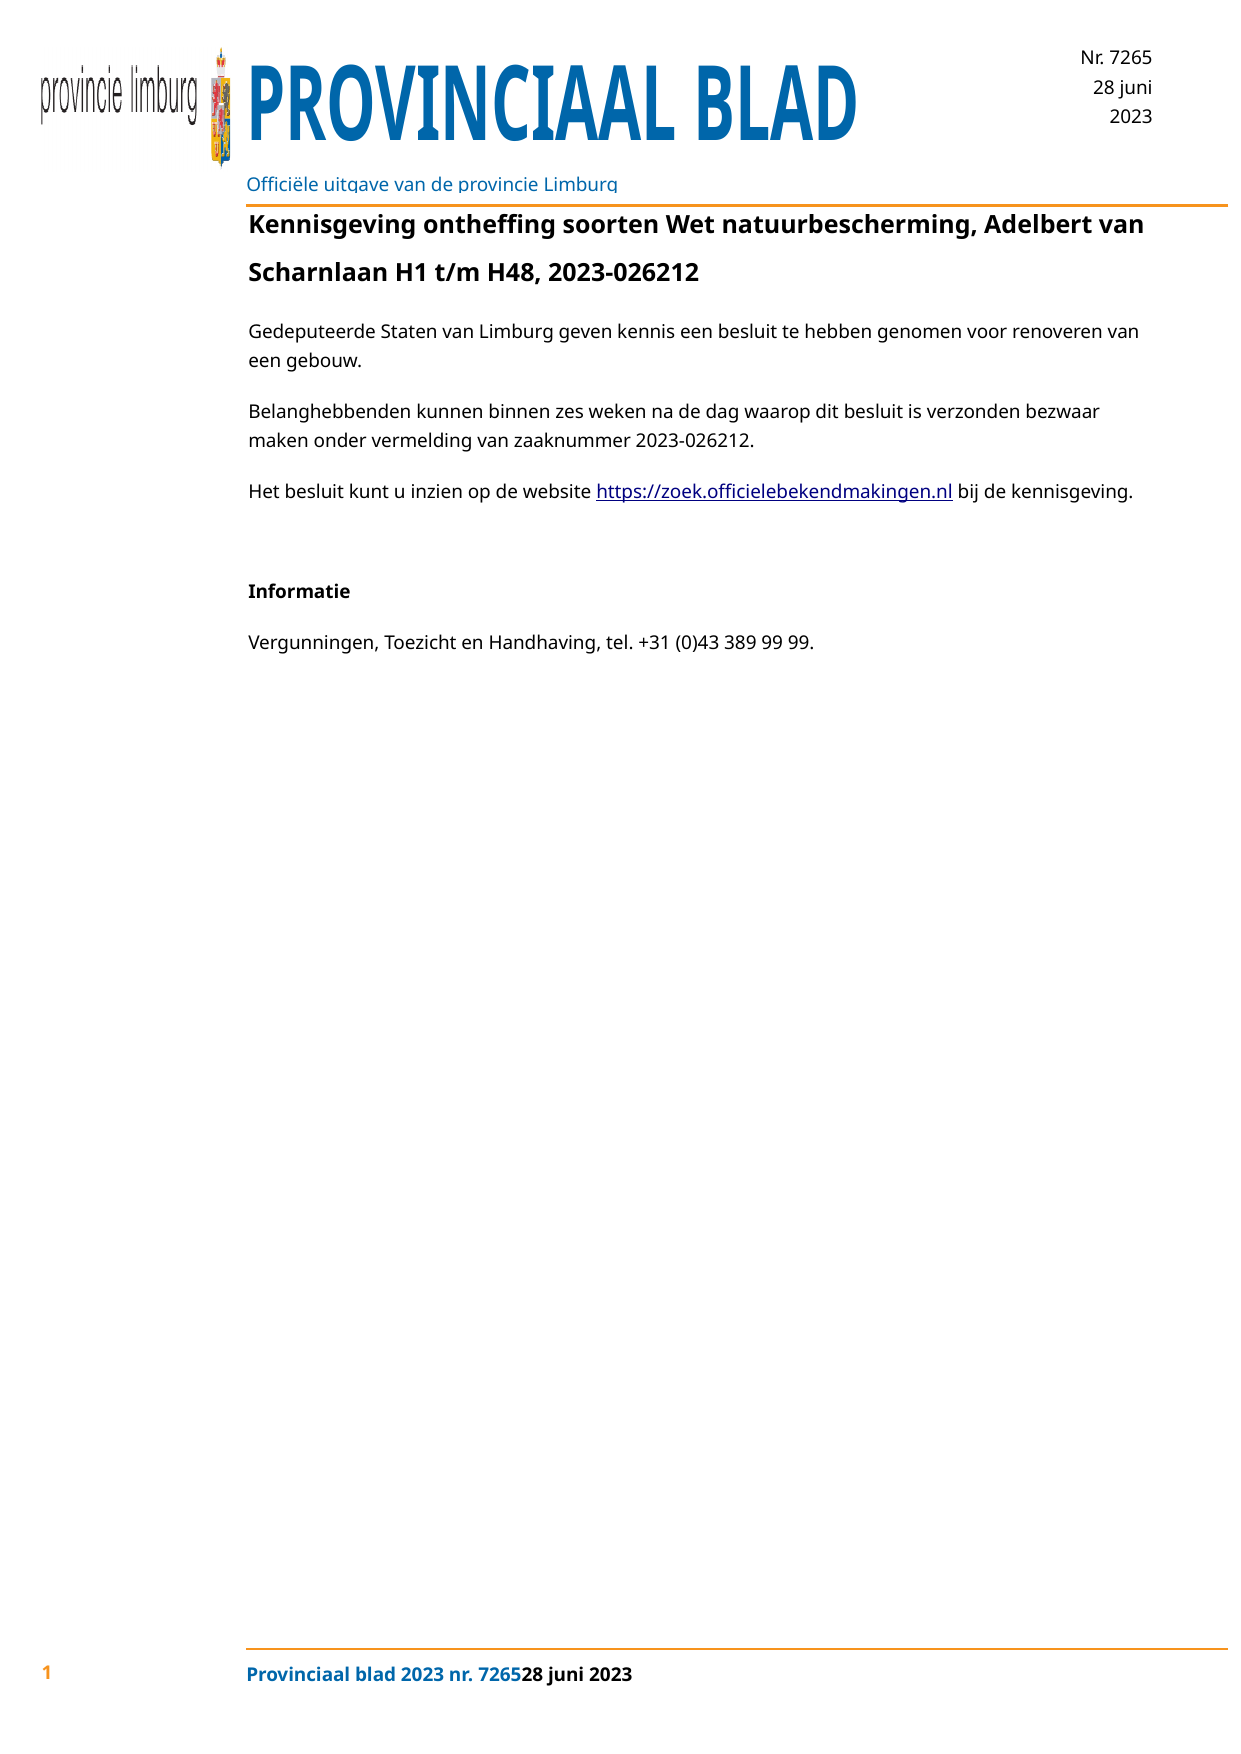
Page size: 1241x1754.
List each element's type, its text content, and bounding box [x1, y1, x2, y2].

text Vergunningen, Toezicht en Handhaving, tel. +31 (0)43 389 99 99. [248, 629, 1152, 655]
text Informatie [248, 579, 1152, 604]
text Het besluit kunt u inzien op de website https://zoek.officielebekendmakingen.nl bij de kennisgeving. [248, 478, 1152, 504]
text Gedeputeerde Staten van Limburg geven kennis een besluit te hebben genomen voor renoveren van een gebouw. [248, 318, 1152, 373]
text Belanghebbenden kunnen binnen zes weken na de dag waarop dit besluit is verzonden bezwaar maken onder vermelding van zaaknummer 2023-026212. [248, 398, 1152, 453]
text Kennisgeving ontheffing soorten Wet natuurbescherming, Adelbert van Scharnlaan H1 t/m H48, 2023-026212 [248, 207, 1152, 288]
picture [41, 47, 231, 172]
